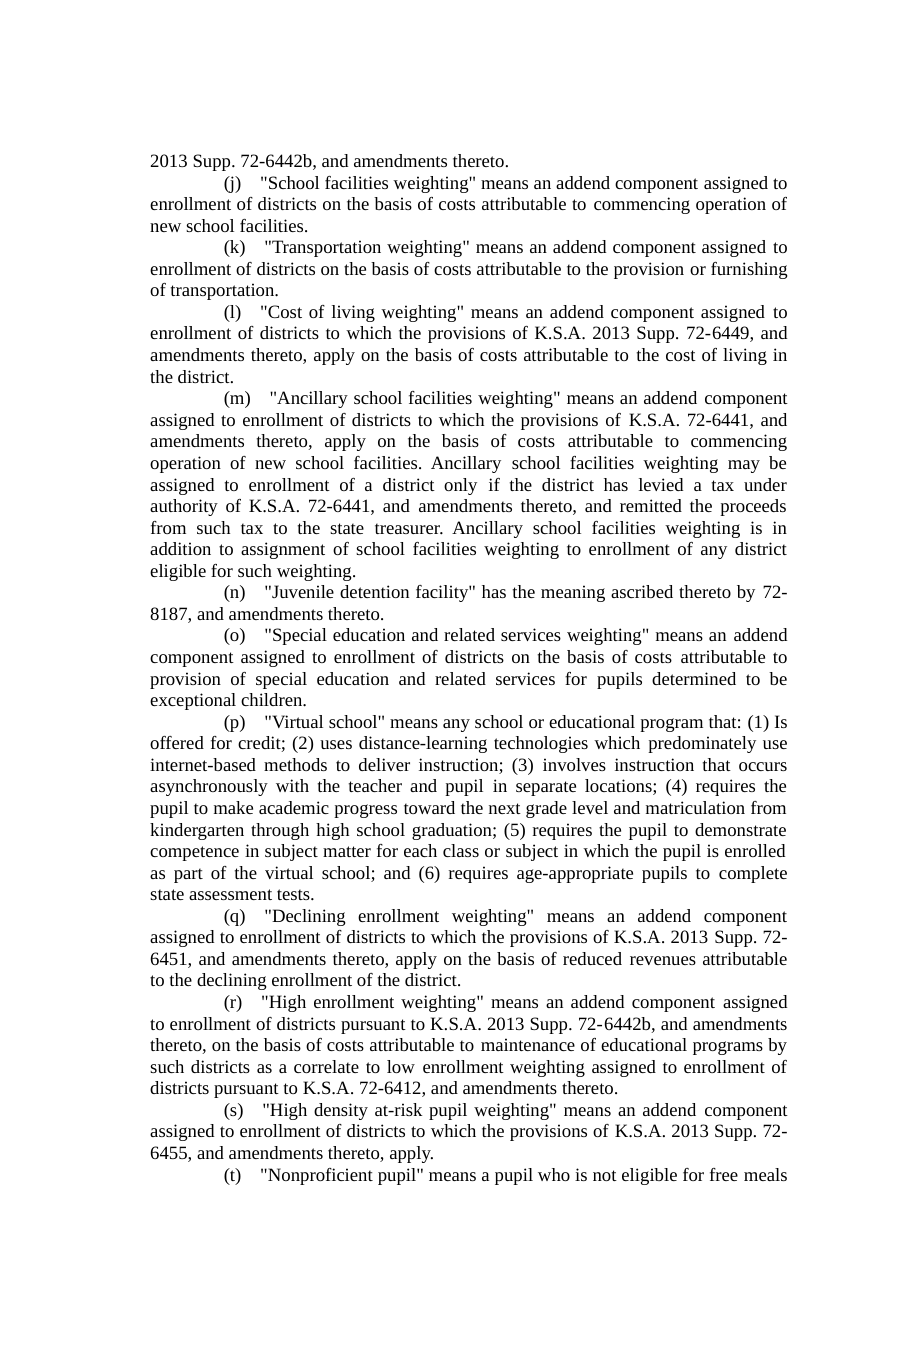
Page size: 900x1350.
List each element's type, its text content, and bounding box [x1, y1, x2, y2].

text 2013 Supp. 72-6442b, and amendments thereto. [150, 150, 787, 172]
text (t) "Nonproficient pupil" means a pupil who is not eligible for free meals [150, 1163, 787, 1185]
text (j) "School facilities weighting" means an addend component assigned to enrollment of districts on the basis of costs attributable to commencing operation of new school facilities. [150, 172, 787, 236]
text (s) "High density at-risk pupil weighting" means an addend component assigned to enrollment of districts to which the provisions of K.S.A. 2013 Supp. 72-6455, and amendments thereto, apply. [150, 1099, 787, 1163]
text (r) "High enrollment weighting" means an addend component assigned to enrollment of districts pursuant to K.S.A. 2013 Supp. 72-6442b, and amendments thereto, on the basis of costs attributable to maintenance of educational programs by such districts as a correlate to low enrollment weighting assigned to enrollment of districts pursuant to K.S.A. 72-6412, and amendments thereto. [150, 991, 787, 1099]
text (l) "Cost of living weighting" means an addend component assigned to enrollment of districts to which the provisions of K.S.A. 2013 Supp. 72-6449, and amendments thereto, apply on the basis of costs attributable to the cost of living in the district. [150, 301, 787, 387]
text (k) "Transportation weighting" means an addend component assigned to enrollment of districts on the basis of costs attributable to the provision or furnishing of transportation. [150, 236, 787, 301]
text (n) "Juvenile detention facility" has the meaning ascribed thereto by 72-8187, and amendments thereto. [150, 581, 787, 624]
text (m) "Ancillary school facilities weighting" means an addend component assigned to enrollment of districts to which the provisions of K.S.A. 72-6441, and amendments thereto, apply on the basis of costs attributable to commencing operation of new school facilities. Ancillary school facilities weighting may be assigned to enrollment of a district only if the district has levied a tax under authority of K.S.A. 72-6441, and amendments thereto, and remitted the proceeds from such tax to the state treasurer. Ancillary school facilities weighting is in addition to assignment of school facilities weighting to enrollment of any district eligible for such weighting. [150, 387, 787, 581]
text (p) "Virtual school" means any school or educational program that: (1) Is offered for credit; (2) uses distance-learning technologies which predominately use internet-based methods to deliver instruction; (3) involves instruction that occurs asynchronously with the teacher and pupil in separate locations; (4) requires the pupil to make academic progress toward the next grade level and matriculation from kindergarten through high school graduation; (5) requires the pupil to demonstrate competence in subject matter for each class or subject in which the pupil is enrolled as part of the virtual school; and (6) requires age-appropriate pupils to complete state assessment tests. [150, 711, 787, 905]
text (q) "Declining enrollment weighting" means an addend component assigned to enrollment of districts to which the provisions of K.S.A. 2013 Supp. 72-6451, and amendments thereto, apply on the basis of reduced revenues attributable to the declining enrollment of the district. [150, 905, 787, 991]
text (o) "Special education and related services weighting" means an addend component assigned to enrollment of districts on the basis of costs attributable to provision of special education and related services for pupils determined to be exceptional children. [150, 624, 787, 711]
